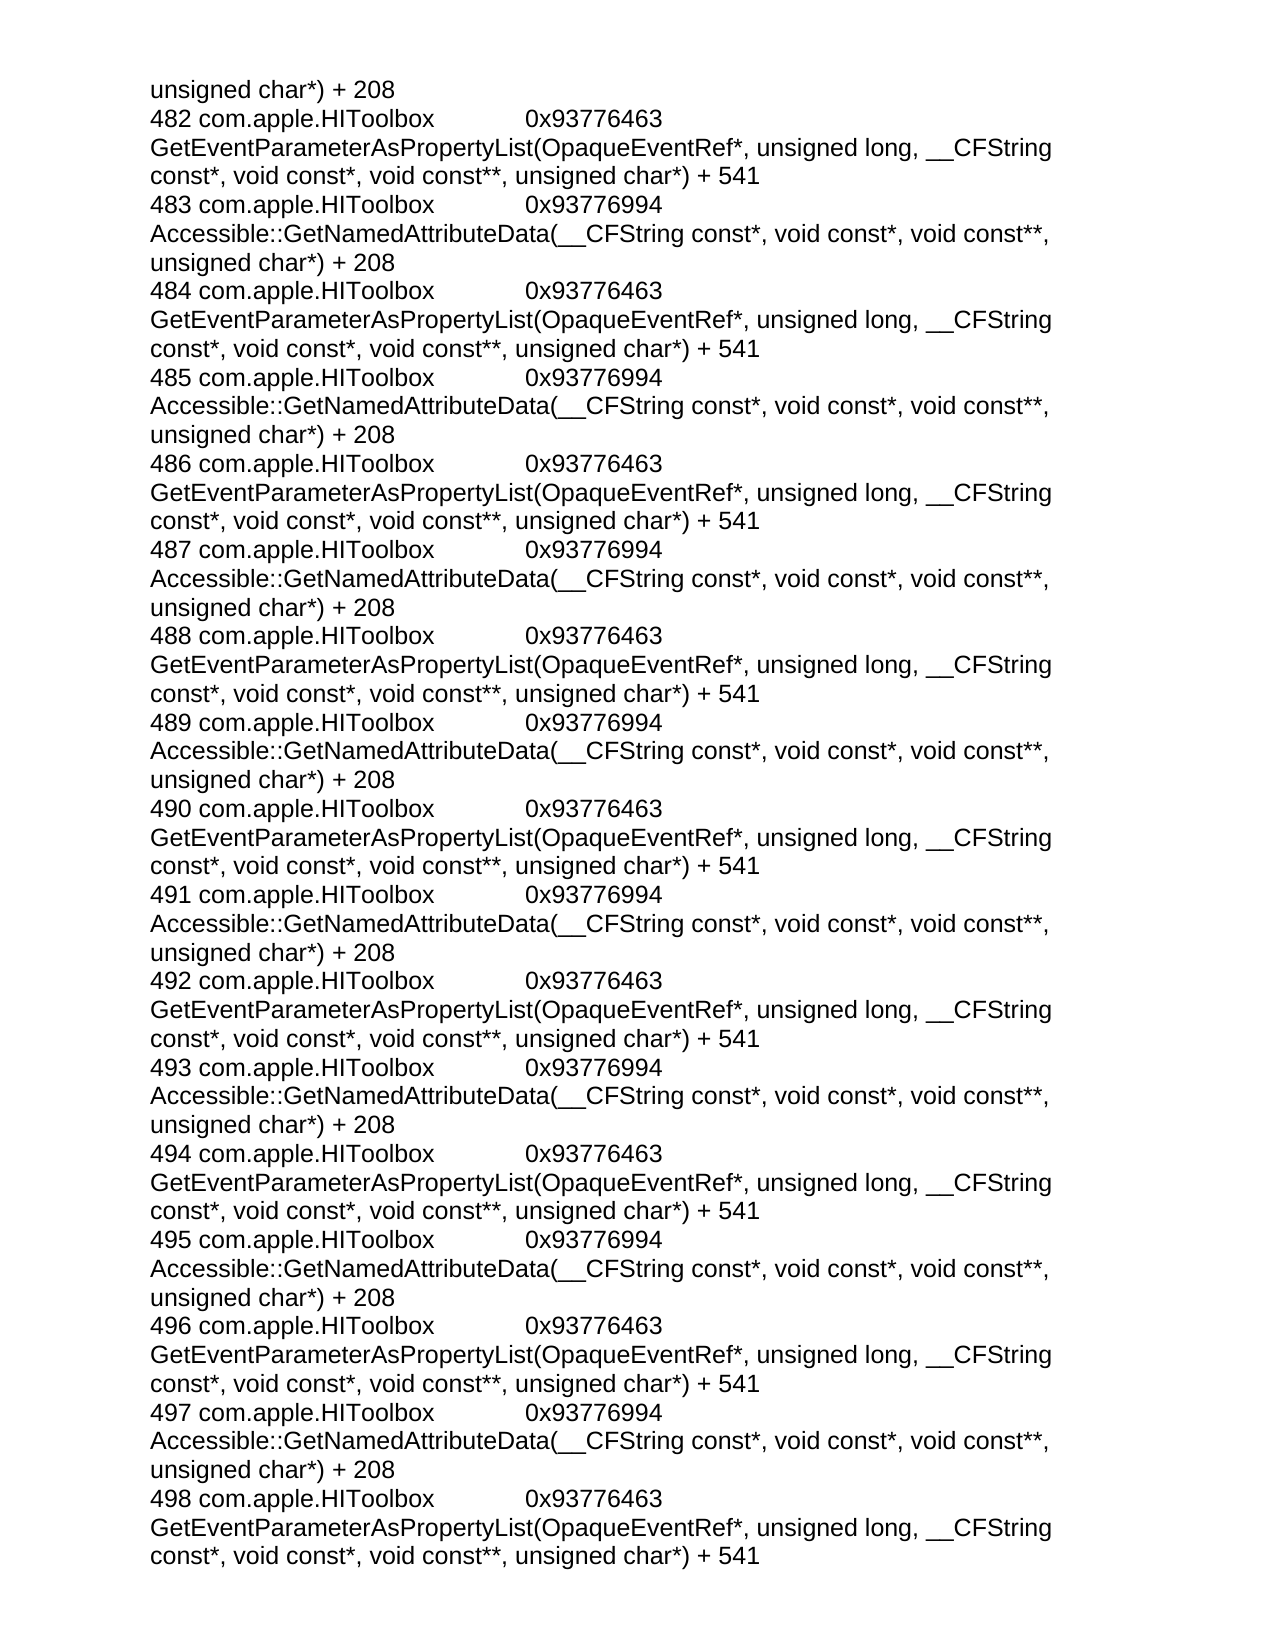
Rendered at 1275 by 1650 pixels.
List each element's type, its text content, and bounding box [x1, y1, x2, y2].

text 496 com.apple.HIToolbox 0x93776463 GetEventParameterAsPropertyList(OpaqueEventRef*, unsigned long, __CFString const*, void const*, void const**, unsigned char*) + 541 [150, 1311, 1125, 1397]
text 494 com.apple.HIToolbox 0x93776463 GetEventParameterAsPropertyList(OpaqueEventRef*, unsigned long, __CFString const*, void const*, void const**, unsigned char*) + 541 [150, 1139, 1125, 1225]
text 491 com.apple.HIToolbox 0x93776994 Accessible::GetNamedAttributeData(__CFString const*, void const*, void const**, unsigned char*) + 208 [150, 880, 1125, 966]
text 488 com.apple.HIToolbox 0x93776463 GetEventParameterAsPropertyList(OpaqueEventRef*, unsigned long, __CFString const*, void const*, void const**, unsigned char*) + 541 [150, 621, 1125, 707]
text 489 com.apple.HIToolbox 0x93776994 Accessible::GetNamedAttributeData(__CFString const*, void const*, void const**, unsigned char*) + 208 [150, 707, 1125, 794]
text 485 com.apple.HIToolbox 0x93776994 Accessible::GetNamedAttributeData(__CFString const*, void const*, void const**, unsigned char*) + 208 [150, 362, 1125, 449]
text 497 com.apple.HIToolbox 0x93776994 Accessible::GetNamedAttributeData(__CFString const*, void const*, void const**, unsigned char*) + 208 [150, 1397, 1125, 1484]
text unsigned char*) + 208 [150, 75, 1125, 104]
text 492 com.apple.HIToolbox 0x93776463 GetEventParameterAsPropertyList(OpaqueEventRef*, unsigned long, __CFString const*, void const*, void const**, unsigned char*) + 541 [150, 966, 1125, 1052]
text 482 com.apple.HIToolbox 0x93776463 GetEventParameterAsPropertyList(OpaqueEventRef*, unsigned long, __CFString const*, void const*, void const**, unsigned char*) + 541 [150, 104, 1125, 190]
text 486 com.apple.HIToolbox 0x93776463 GetEventParameterAsPropertyList(OpaqueEventRef*, unsigned long, __CFString const*, void const*, void const**, unsigned char*) + 541 [150, 449, 1125, 535]
text 484 com.apple.HIToolbox 0x93776463 GetEventParameterAsPropertyList(OpaqueEventRef*, unsigned long, __CFString const*, void const*, void const**, unsigned char*) + 541 [150, 276, 1125, 362]
text 495 com.apple.HIToolbox 0x93776994 Accessible::GetNamedAttributeData(__CFString const*, void const*, void const**, unsigned char*) + 208 [150, 1225, 1125, 1311]
text 487 com.apple.HIToolbox 0x93776994 Accessible::GetNamedAttributeData(__CFString const*, void const*, void const**, unsigned char*) + 208 [150, 535, 1125, 621]
text 498 com.apple.HIToolbox 0x93776463 GetEventParameterAsPropertyList(OpaqueEventRef*, unsigned long, __CFString const*, void const*, void const**, unsigned char*) + 541 [150, 1484, 1125, 1570]
text 483 com.apple.HIToolbox 0x93776994 Accessible::GetNamedAttributeData(__CFString const*, void const*, void const**, unsigned char*) + 208 [150, 190, 1125, 276]
text 493 com.apple.HIToolbox 0x93776994 Accessible::GetNamedAttributeData(__CFString const*, void const*, void const**, unsigned char*) + 208 [150, 1052, 1125, 1139]
text 490 com.apple.HIToolbox 0x93776463 GetEventParameterAsPropertyList(OpaqueEventRef*, unsigned long, __CFString const*, void const*, void const**, unsigned char*) + 541 [150, 794, 1125, 880]
